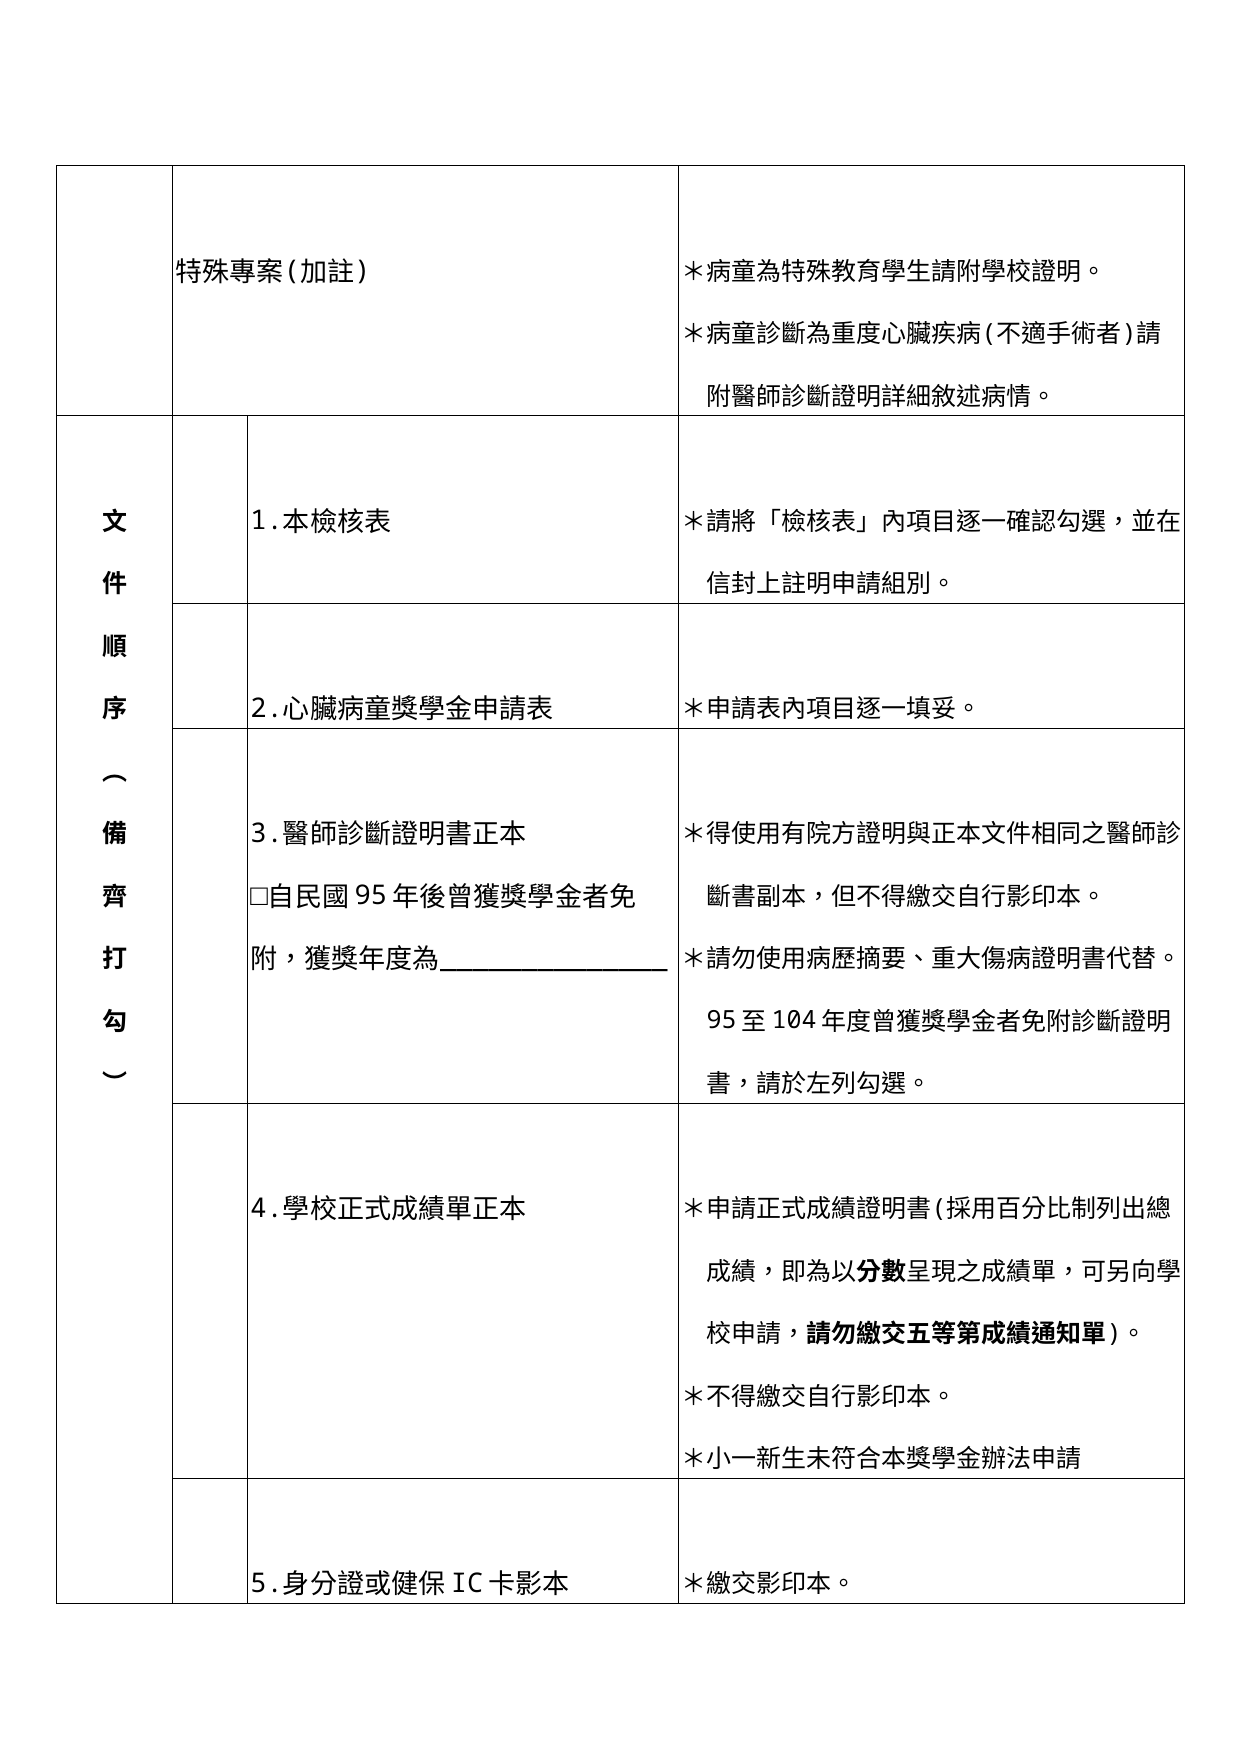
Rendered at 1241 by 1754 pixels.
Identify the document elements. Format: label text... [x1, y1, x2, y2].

table_cell 請將「檢核表」內項目逐一確認勾選，並在信封上註明申請組別。 [679, 416, 1184, 602]
table_cell [173, 1104, 247, 1477]
table_cell [173, 729, 247, 1102]
table_cell 5.身分證或健保IC卡影本 [248, 1479, 678, 1602]
table_cell 4.學校正式成績單正本 [248, 1104, 678, 1477]
table_cell 2.心臟病童獎學金申請表 [248, 604, 678, 727]
table_cell 申請正式成績證明書(採用百分比制列出總成績，即為以分數呈現之成績單，可另向學校申請，請勿繳交五等第成績通知單)。 不得繳交自行影印本。 小一新生未符合本獎學金辦法申請 [679, 1104, 1184, 1477]
table_cell ＊繳交影印本。 [679, 1479, 1184, 1602]
table_cell 文 件 順 序 ︵ 備 齊 打 勾 ︶ [57, 416, 172, 1602]
table_cell [173, 604, 247, 727]
table_cell [173, 1479, 247, 1602]
table_cell 特殊專案(加註) [173, 166, 678, 415]
table_cell 1.本檢核表 [248, 416, 678, 602]
table_cell [173, 416, 247, 602]
table_cell [57, 166, 172, 415]
table_cell 3.醫師診斷證明書正本 □自民國95年後曾獲獎學金者免附，獲獎年度為______________ [248, 729, 678, 1102]
table_cell 申請表內項目逐一填妥。 [679, 604, 1184, 727]
table_cell 得使用有院方證明與正本文件相同之醫師診斷書副本，但不得繳交自行影印本。 請勿使用病歷摘要、重大傷病證明書代替。 95至104年度曾獲獎學金者免附診斷證明書，請於左列勾選。 [679, 729, 1184, 1102]
table_cell 病童為特殊教育學生請附學校證明。 病童診斷為重度心臟疾病(不適手術者)請附醫師診斷證明詳細敘述病情。 [679, 166, 1184, 415]
